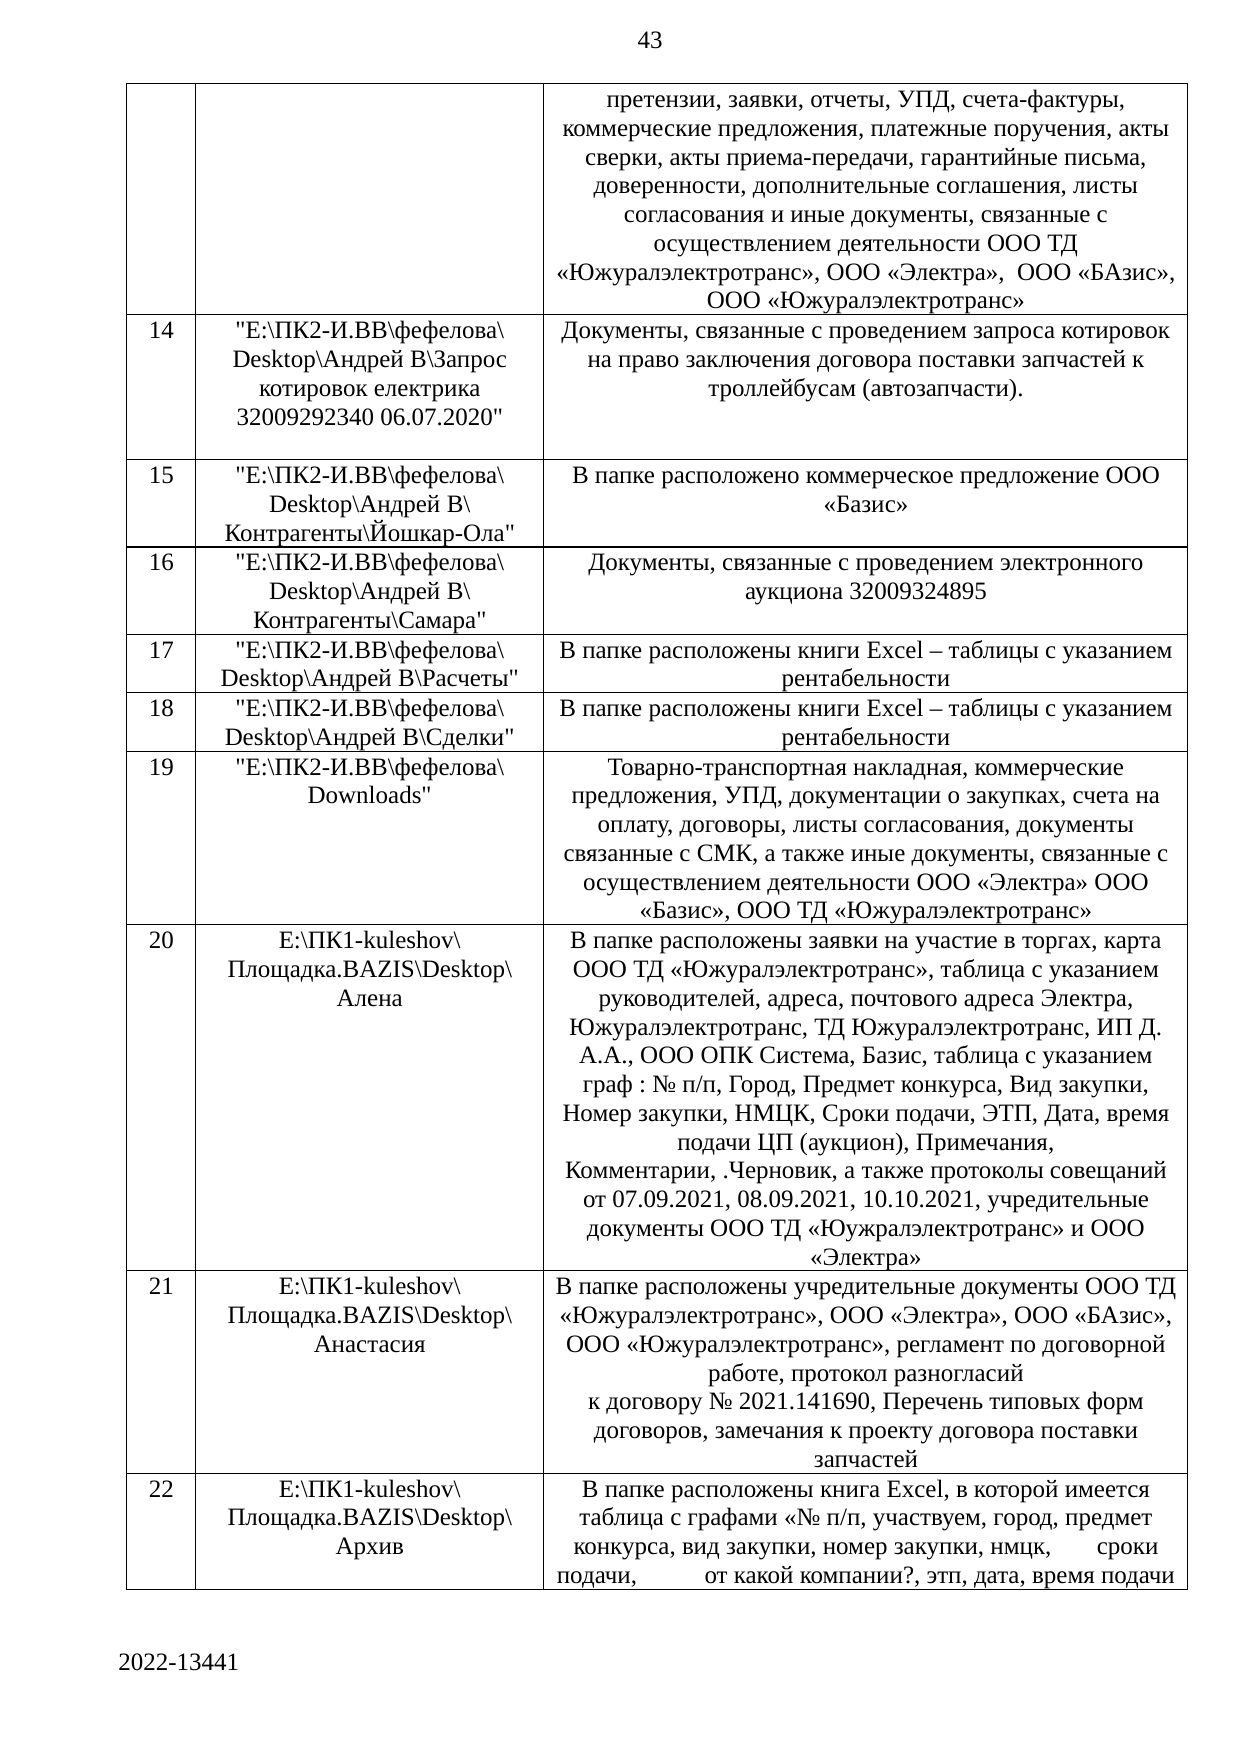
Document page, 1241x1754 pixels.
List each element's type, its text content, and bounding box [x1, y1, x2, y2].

table_cell 21 [127, 1271, 195, 1473]
table_cell Документы, связанные с проведением электронного аукциона 32009324895 [544, 548, 1187, 634]
table_cell "E:\ПК2-И.ВВ\фефелова\Desktop\Андрей В\Расчеты" [196, 635, 543, 692]
table_cell 20 [127, 925, 195, 1270]
table_cell Товарно-транспортная накладная, коммерческие предложения, УПД, документации о закупках, счета на оплату, договоры, листы согласования, документы связанные с СМК, а также иные документы, связанные с осуществлением деятельности ООО «Электра» ООО «Базис», ООО ТД «Южуралэлектротранс» [544, 752, 1187, 924]
table_cell "E:\ПК2-И.ВВ\фефелова\Desktop\Андрей В\Контрагенты\Самара" [196, 548, 543, 634]
table_cell В папке расположены книги Excel – таблицы с указанием рентабельности [544, 635, 1187, 692]
table_cell В папке расположено коммерческое предложение ООО «Базис» [544, 460, 1187, 546]
table_cell Документы, связанные с проведением запроса котировок на право заключения договора поставки запчастей к троллейбусам (автозапчасти). [544, 315, 1187, 459]
table_cell "E:\ПК2-И.ВВ\фефелова\Desktop\Андрей В\Сделки" [196, 693, 543, 751]
table_cell 18 [127, 693, 195, 751]
table_cell В папке расположены книги Excel – таблицы с указанием рентабельности [544, 693, 1187, 751]
table_cell "E:\ПК2-И.ВВ\фефелова\Downloads" [196, 752, 543, 924]
table_cell 16 [127, 548, 195, 634]
table_cell 15 [127, 460, 195, 546]
table_cell 19 [127, 752, 195, 924]
table_cell [127, 84, 195, 314]
table_cell "E:\ПК2-И.ВВ\фефелова\Desktop\Андрей В\Контрагенты\Йошкар-Ола" [196, 460, 543, 546]
table_cell 22 [127, 1474, 195, 1589]
table_cell 17 [127, 635, 195, 692]
table_cell 14 [127, 315, 195, 459]
table_cell В папке расположены заявки на участие в торгах, карта ООО ТД «Южуралэлектротранс», таблица с указанием руководителей, адреса, почтового адреса Электра, Южуралэлектротранс, ТД Южуралэлектротранс, ИП Д. А.А., ООО ОПК Система, Базис, таблица с указанием граф : № п/п, Город, Предмет конкурса, Вид закупки, Номер закупки, НМЦК, Сроки подачи, ЭТП, Дата, время подачи ЦП (аукцион), Примечания, Комментарии, .Черновик, а также протоколы совещаний от 07.09.2021, 08.09.2021, 10.10.2021, учредительные документы ООО ТД «Юужралэлектротранс» и ООО «Электра» [544, 925, 1187, 1270]
table_cell В папке расположены учредительные документы ООО ТД «Южуралэлектротранс», ООО «Электра», ООО «БАзис», ООО «Южуралэлектротранс», регламент по договорной работе, протокол разногласий к договору № 2021.141690, Перечень типовых форм договоров, замечания к проекту договора поставки запчастей [544, 1271, 1187, 1473]
table_cell E:\ПК1-kuleshov\Площадка.BAZIS\Desktop\Анастасия [196, 1271, 543, 1473]
table_cell [196, 84, 543, 314]
table_cell В папке расположены книга Excel, в которой имеется таблица с графами «№ п/п, участвуем, город, предмет конкурса, вид закупки, номер закупки, нмцк, сроки подачи, от какой компании?, этп, дата, время подачи [544, 1474, 1187, 1589]
table_cell E:\ПК1-kuleshov\Площадка.BAZIS\Desktop\Алена [196, 925, 543, 1270]
table_cell претензии, заявки, отчеты, УПД, счета-фактуры, коммерческие предложения, платежные поручения, акты сверки, акты приема-передачи, гарантийные письма, доверенности, дополнительные соглашения, листы согласования и иные документы, связанные с осуществлением деятельности ООО ТД «Южуралэлектротранс», ООО «Электра», ООО «БАзис», ООО «Южуралэлектротранс» [544, 84, 1187, 314]
table_cell "E:\ПК2-И.ВВ\фефелова\Desktop\Андрей В\Запрос котировок електрика 32009292340 06.07.2020" [196, 315, 543, 459]
table_cell E:\ПК1-kuleshov\Площадка.BAZIS\Desktop\Архив [196, 1474, 543, 1589]
